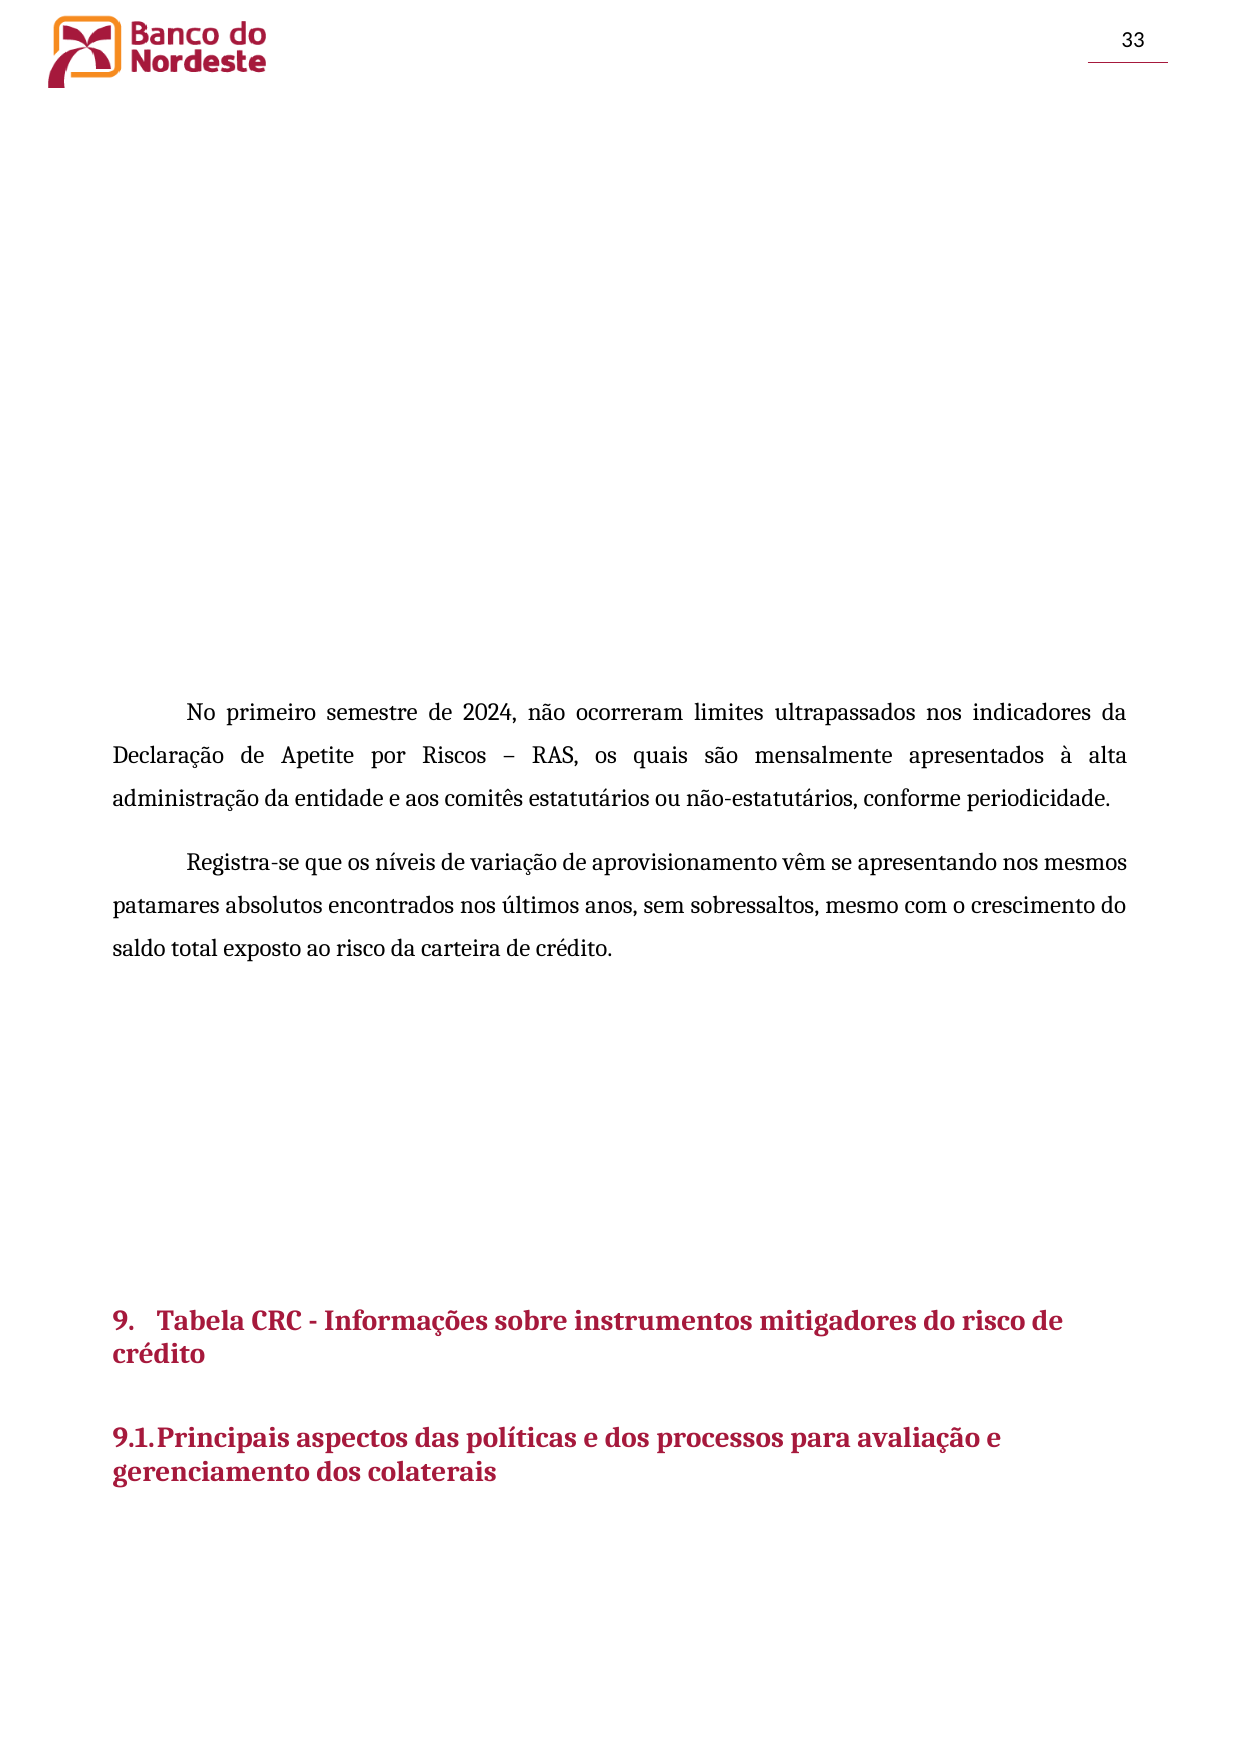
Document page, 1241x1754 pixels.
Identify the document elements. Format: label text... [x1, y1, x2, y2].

text No primeiro semestre de 2024, não ocorreram limites ultrapassados nos indicadores da Declaração de Apetite por Riscos – RAS, os quais são mensalmente apresentados à alta administração da entidade e aos comitês estatutários ou não-estatutários, conforme periodicidade. [112, 698, 1128, 813]
list Tabela CRC - Informações sobre instrumentos mitigadores do risco de crédito [112, 1304, 1128, 1371]
text Registra-se que os níveis de variação de aprovisionamento vêm se apresentando nos mesmos patamares absolutos encontrados nos últimos anos, sem sobressaltos, mesmo com o crescimento do saldo total exposto ao risco da carteira de crédito. [112, 848, 1128, 963]
list Principais aspectos das políticas e dos processos para avaliação e gerenciamento dos colaterais [112, 1421, 1128, 1488]
